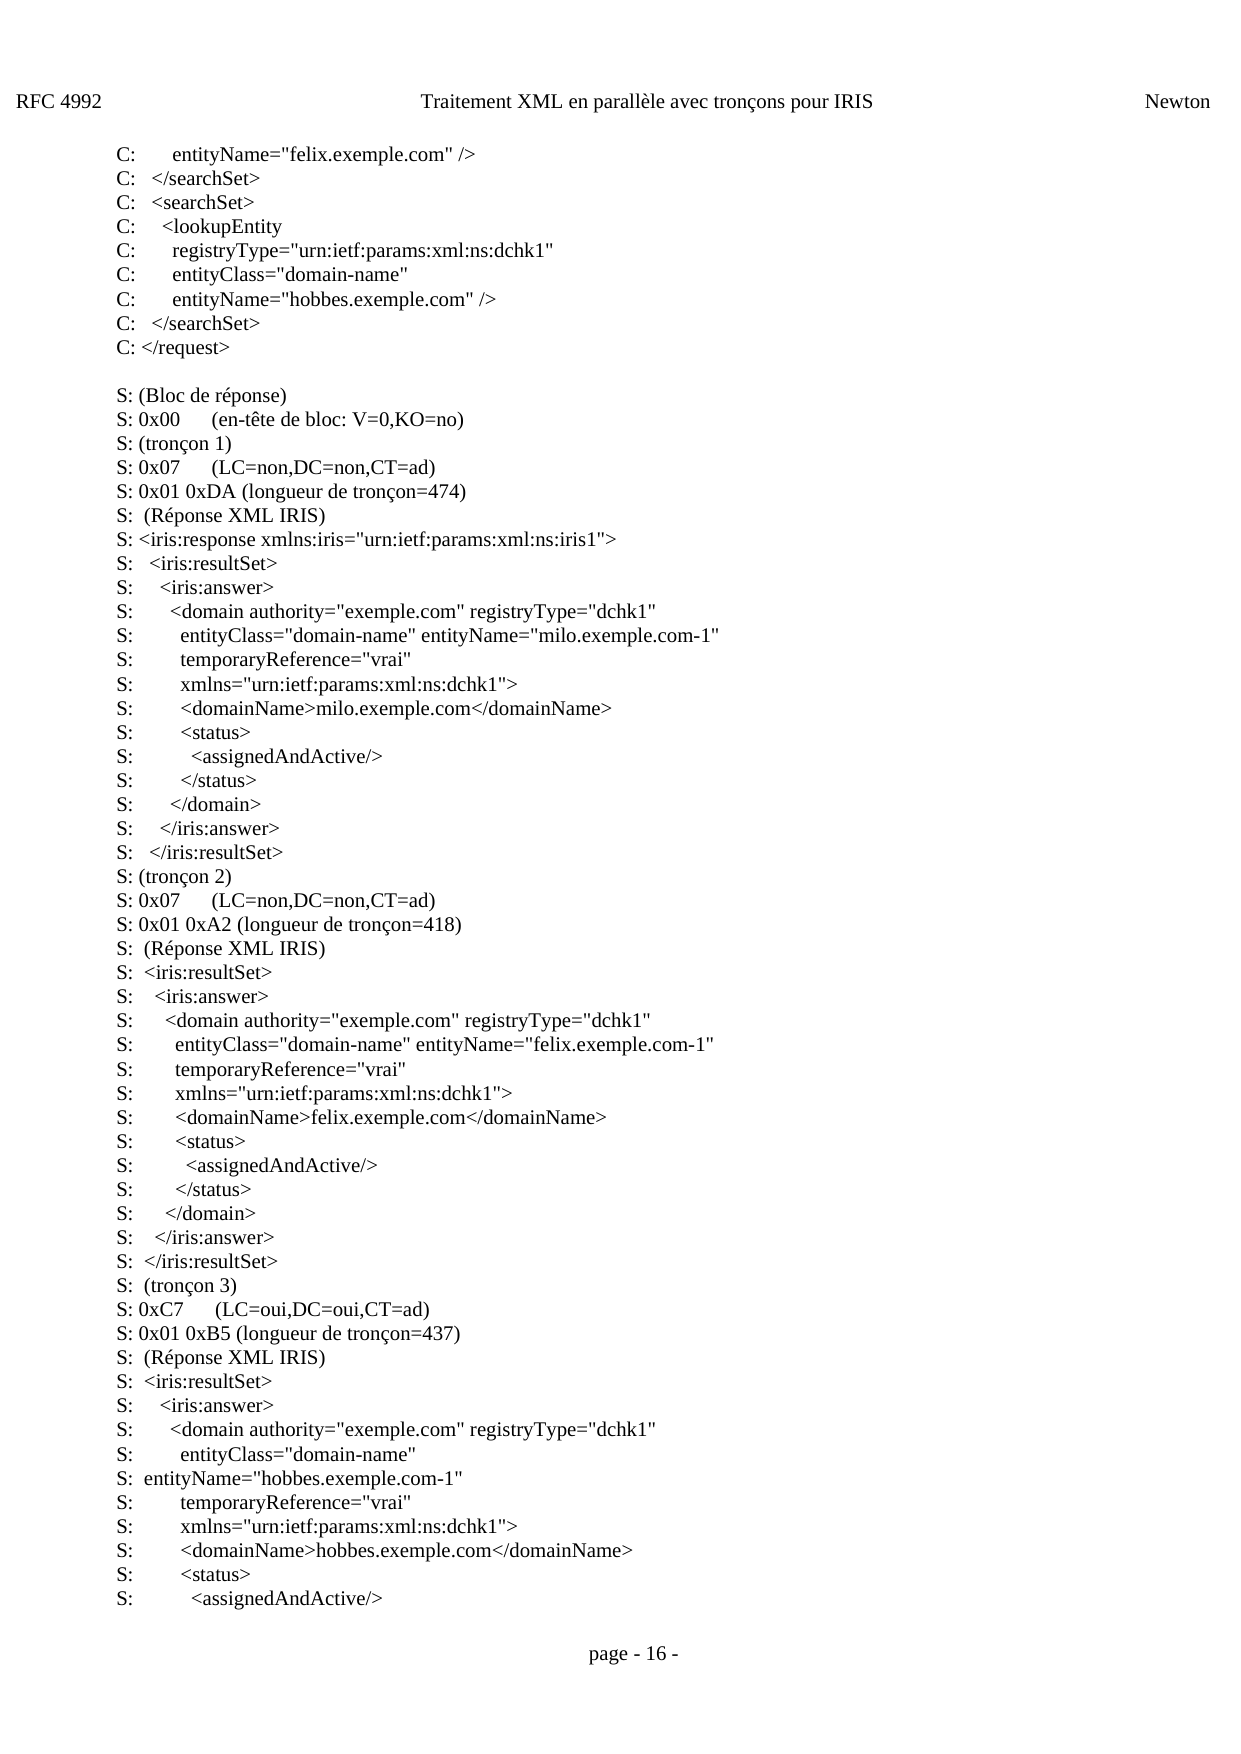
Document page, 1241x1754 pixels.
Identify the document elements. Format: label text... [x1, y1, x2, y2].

text S: temporaryReference="vrai" [116, 647, 1151, 671]
text S: <iris:answer> [116, 575, 1151, 599]
text S: xmlns="urn:ietf:params:xml:ns:dchk1"> [116, 1514, 1151, 1538]
text S: <domain authority="exemple.com" registryType="dchk1" [116, 599, 1151, 623]
text S: (Réponse XML IRIS) [116, 936, 1151, 960]
text S: </domain> [116, 1201, 1151, 1225]
text S: 0x00 (en-tête de bloc: V=0,KO=no) [116, 407, 1151, 431]
text S: xmlns="urn:ietf:params:xml:ns:dchk1"> [116, 671, 1151, 696]
text S: </iris:resultSet> [116, 840, 1151, 864]
text C: </request> [116, 334, 1151, 359]
text S: (Réponse XML IRIS) [116, 1345, 1151, 1369]
text S: <assignedAndActive/> [116, 1586, 1151, 1610]
text S: (Bloc de réponse) [116, 383, 1151, 407]
text S: <domainName>felix.exemple.com</domainName> [116, 1104, 1151, 1129]
text S: </iris:answer> [116, 816, 1151, 840]
text S: <assignedAndActive/> [116, 1153, 1151, 1177]
text S: <iris:resultSet> [116, 960, 1151, 984]
text S: <iris:resultSet> [116, 1369, 1151, 1393]
text S: <status> [116, 1129, 1151, 1153]
text S: <domain authority="exemple.com" registryType="dchk1" [116, 1417, 1151, 1441]
text S: 0x01 0xA2 (longueur de tronçon=418) [116, 912, 1151, 936]
text S: entityClass="domain-name" [116, 1441, 1151, 1466]
text S: <domainName>hobbes.exemple.com</domainName> [116, 1538, 1151, 1562]
text C: entityName="hobbes.exemple.com" /> [116, 286, 1151, 311]
text S: 0x07 (LC=non,DC=non,CT=ad) [116, 888, 1151, 912]
text S: 0x01 0xB5 (longueur de tronçon=437) [116, 1321, 1151, 1345]
text S: <assignedAndActive/> [116, 744, 1151, 768]
text C: registryType="urn:ietf:params:xml:ns:dchk1" [116, 238, 1151, 262]
text S: <iris:answer> [116, 1393, 1151, 1417]
text S: <iris:response xmlns:iris="urn:ietf:params:xml:ns:iris1"> [116, 527, 1151, 551]
text S: (tronçon 2) [116, 864, 1151, 888]
text S: <domainName>milo.exemple.com</domainName> [116, 696, 1151, 719]
text S: (Réponse XML IRIS) [116, 503, 1151, 527]
text S: <iris:answer> [116, 984, 1151, 1008]
text S: <status> [116, 719, 1151, 744]
text S: 0x01 0xDA (longueur de tronçon=474) [116, 479, 1151, 503]
text S: 0xC7 (LC=oui,DC=oui,CT=ad) [116, 1297, 1151, 1321]
text S: entityName="hobbes.exemple.com-1" [116, 1466, 1151, 1489]
text S: temporaryReference="vrai" [116, 1056, 1151, 1081]
text S: </domain> [116, 792, 1151, 816]
text C: <lookupEntity [116, 214, 1151, 238]
text S: </status> [116, 768, 1151, 792]
text C: <searchSet> [116, 190, 1151, 214]
text S: (tronçon 1) [116, 431, 1151, 455]
text S: entityClass="domain-name" entityName="felix.exemple.com-1" [116, 1032, 1151, 1056]
text S: </iris:answer> [116, 1225, 1151, 1249]
text S: 0x07 (LC=non,DC=non,CT=ad) [116, 455, 1151, 479]
text S: </iris:resultSet> [116, 1249, 1151, 1273]
text C: entityClass="domain-name" [116, 262, 1151, 286]
text S: <status> [116, 1562, 1151, 1586]
text C: entityName="felix.exemple.com" /> [116, 142, 1151, 166]
text S: temporaryReference="vrai" [116, 1489, 1151, 1514]
text S: xmlns="urn:ietf:params:xml:ns:dchk1"> [116, 1081, 1151, 1104]
text C: </searchSet> [116, 311, 1151, 334]
text S: (tronçon 3) [116, 1273, 1151, 1297]
text S: <iris:resultSet> [116, 551, 1151, 575]
text S: <domain authority="exemple.com" registryType="dchk1" [116, 1008, 1151, 1032]
text S: entityClass="domain-name" entityName="milo.exemple.com-1" [116, 623, 1151, 647]
text C: </searchSet> [116, 166, 1151, 190]
text S: </status> [116, 1177, 1151, 1201]
